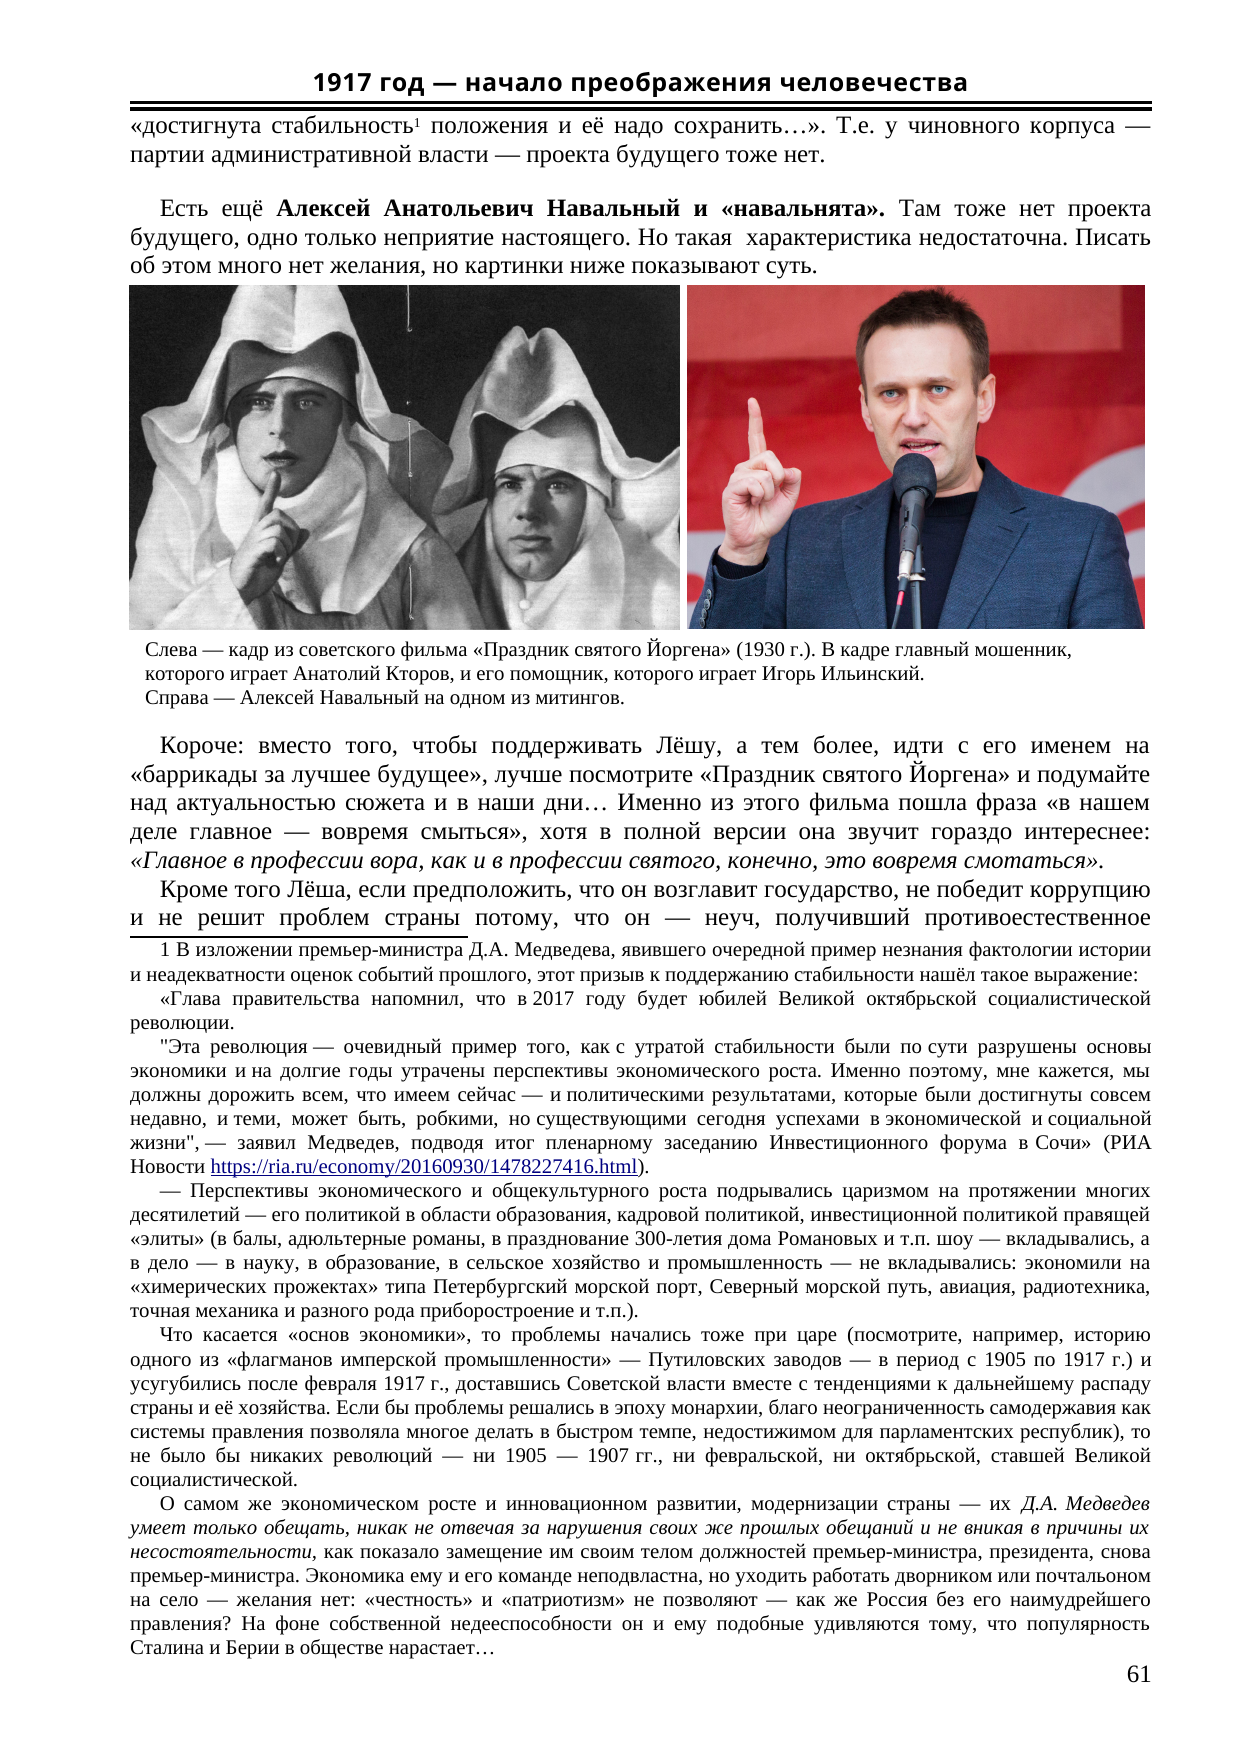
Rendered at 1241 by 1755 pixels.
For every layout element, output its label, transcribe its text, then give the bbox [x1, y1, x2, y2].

text — Перспективы экономического и общекультурного роста подрывались царизмом на протяжении многих десятилетий — его политикой в области образования, кадровой политикой, инвестиционной политикой правящей «элиты» (в балы, адюльтерные романы, в празднование 300-летия дома Романовых и т.п. шоу — вкладывались, а в дело — в науку, в образование, в сельское хозяйство и промышленность — не вкладывались: экономили на «химерических прожектах» типа Петербургский морской порт, Северный морской путь, авиация, радиотехника, точная механика и разного рода приборостроение и т.п.). [130, 1178, 1152, 1322]
text Кроме того Лёша, если предположить, что он возглавит государство, не победит коррупцию и не решит проблем страны потому, что он — неуч, получивший противоестественное [130, 874, 1152, 931]
text Есть ещё Алексей Анатольевич Навальный и «навальнята». Там тоже нет проекта будущего, одно только неприятие настоящего. Но такая характеристика недостаточна. Писать об этом много нет желания, но картинки ниже показывают суть. [130, 193, 1152, 279]
text «достигнута стабильность положения и её надо сохранить…». Т.е. у чиновного корпуса — партии административной власти — проекта будущего тоже нет. [130, 111, 1152, 168]
text «Глава правительства напомнил, что в 2017 году будет юбилей Великой октябрьской социалистической революции. [130, 986, 1152, 1034]
text Что касается «основ экономики», то проблемы начались тоже при царе (посмотрите, например, историю одного из «флагманов имперской промышленности» — Путиловских заводов — в период с 1905 по 1917 г.) и усугубились после февраля 1917 г., доставшись Советской власти вместе с тенденциями к дальнейшему распаду страны и её хозяйства. Если бы проблемы решались в эпоху монархии, благо неограниченность самодержавия как системы правления позволяла многое делать в быстром темпе, недостижимом для парламентских республик), то не было бы никаких революций — ни 1905 — 1907 гг., ни февральской, ни октябрьской, ставшей Великой социалистической. [130, 1322, 1152, 1491]
text "Эта революция — очевидный пример того, как с утратой стабильности были по сути разрушены основы экономики и на долгие годы утрачены перспективы экономического роста. Именно поэтому, мне кажется, мы должны дорожить всем, что имеем сейчас — и политическими результатами, которые были достигнуты совсем недавно, и теми, может быть, робкими, но существующими сегодня успехами в экономической и социальной жизни", — заявил Медведев, подводя итог пленарному заседанию Инвестиционного форума в Сочи» (РИА Новости https://ria.ru/economy/20160930/1478227416.html). [130, 1034, 1152, 1178]
text Короче: вместо того, чтобы поддерживать Лёшу, а тем более, идти с его именем на «баррикады за лучшее будущее», лучше посмотрите «Праздник святого Йоргена» и подумайте над актуальностью сюжета и в наши дни… Именно из этого фильма пошла фраза «в нашем деле главное — вовремя смыться», хотя в полной версии она звучит гораздо интереснее: «Главное в профессии вора, как и в профессии святого, конечно, это вовремя смотаться». [130, 279, 1152, 874]
text В изложении премьер-министра Д.А. Медведева, явившего очередной пример незнания фактологии истории и неадекватности оценок событий прошлого, этот призыв к поддержанию стабильности нашёл такое выражение: [130, 937, 1152, 986]
text О самом же экономическом росте и инновационном развитии, модернизации страны — их Д.А. Медведев умеет только обещать, никак не отвечая за нарушения своих же прошлых обещаний и не вникая в причины их несостоятельности, как показало замещение им своим телом должностей премьер-министра, президента, снова премьер-министра. Экономика ему и его команде неподвластна, но уходить работать дворником или почтальоном на село — желания нет: «честность» и «патриотизм» не позволяют — как же Россия без его наимудрейшего правления? На фоне собственной недееспособности он и ему подобные удивляются тому, что популярность Сталина и Берии в обществе нарастает… [130, 1491, 1152, 1659]
